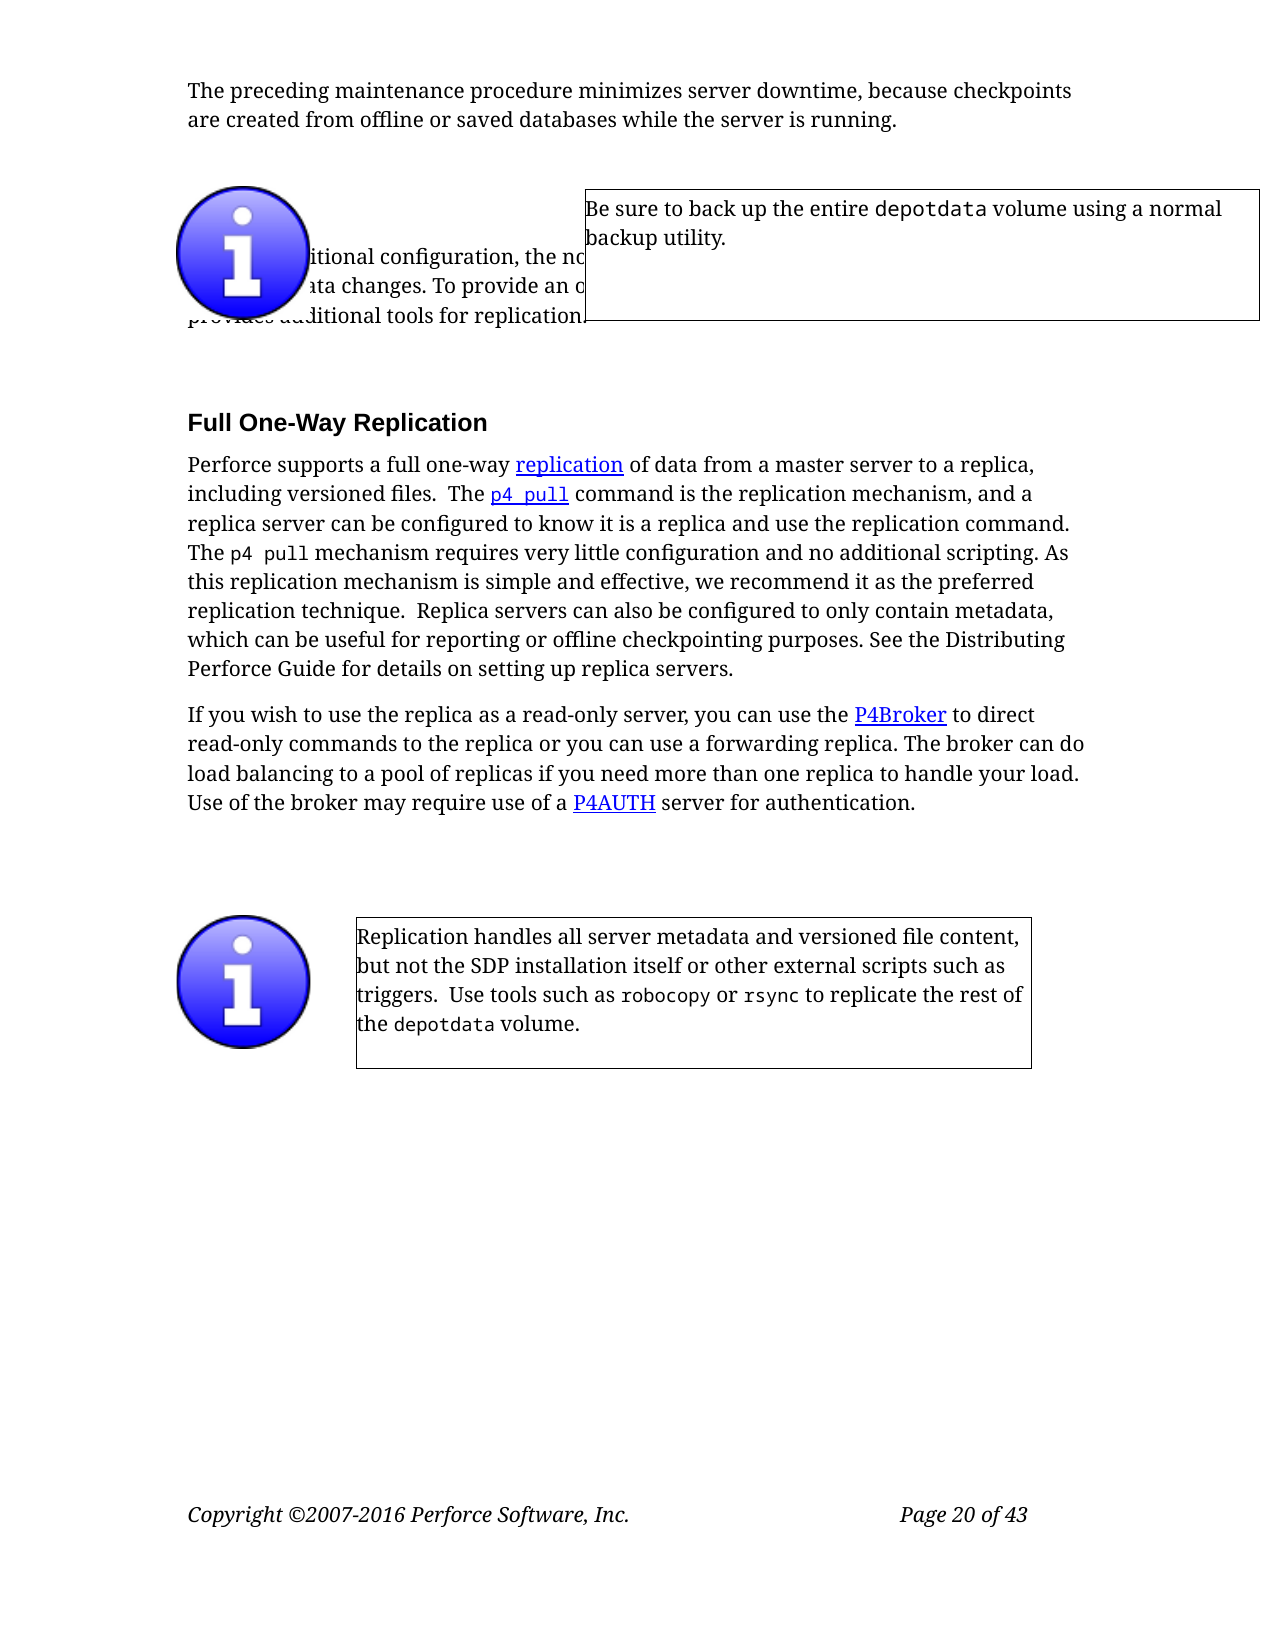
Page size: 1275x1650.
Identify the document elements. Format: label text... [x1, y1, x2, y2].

text If you wish to use the replica as a read-only server, you can use the P4Broker to direct read-only commands to the replica or you can use a forwarding replica. The broker can do load balancing to a pool of replicas if you need more than one replica to handle your load. Use of the broker may require use of a P4AUTH server for authentication. [187, 699, 1087, 816]
table_header [586, 190, 1259, 320]
subtitle Full One-Way Replication [187, 408, 1042, 437]
table_header [176, 875, 337, 920]
table_header [176, 146, 337, 192]
text The preceding maintenance procedure minimizes server downtime, because checkpoints are created from offline or saved databases while the server is running. [187, 75, 1087, 133]
text Perforce supports a full one-way replication of data from a master server to a replica, including versioned files. The p4 pull command is the replication mechanism, and a replica server can be configured to know it is a replica and use the replication command. The p4 pull mechanism requires very little configuration and no additional scripting. As this replication mechanism is simple and effective, we recommend it as the preferred replication technique. Replica servers can also be configured to only contain metadata, which can be useful for reporting or offline checkpointing purposes. See the Distributing Perforce Guide for details on setting up replica servers. [187, 449, 1087, 683]
table_header [357, 918, 1031, 1068]
text With no additional configuration, the normal maintenance prevents loss of more than one day’s metadata changes. To provide an optimal Recovery Point Objective (RPO), the SDP provides additional tools for replication. [187, 242, 1087, 329]
table_header [337, 146, 1035, 192]
table_header [337, 875, 1035, 920]
